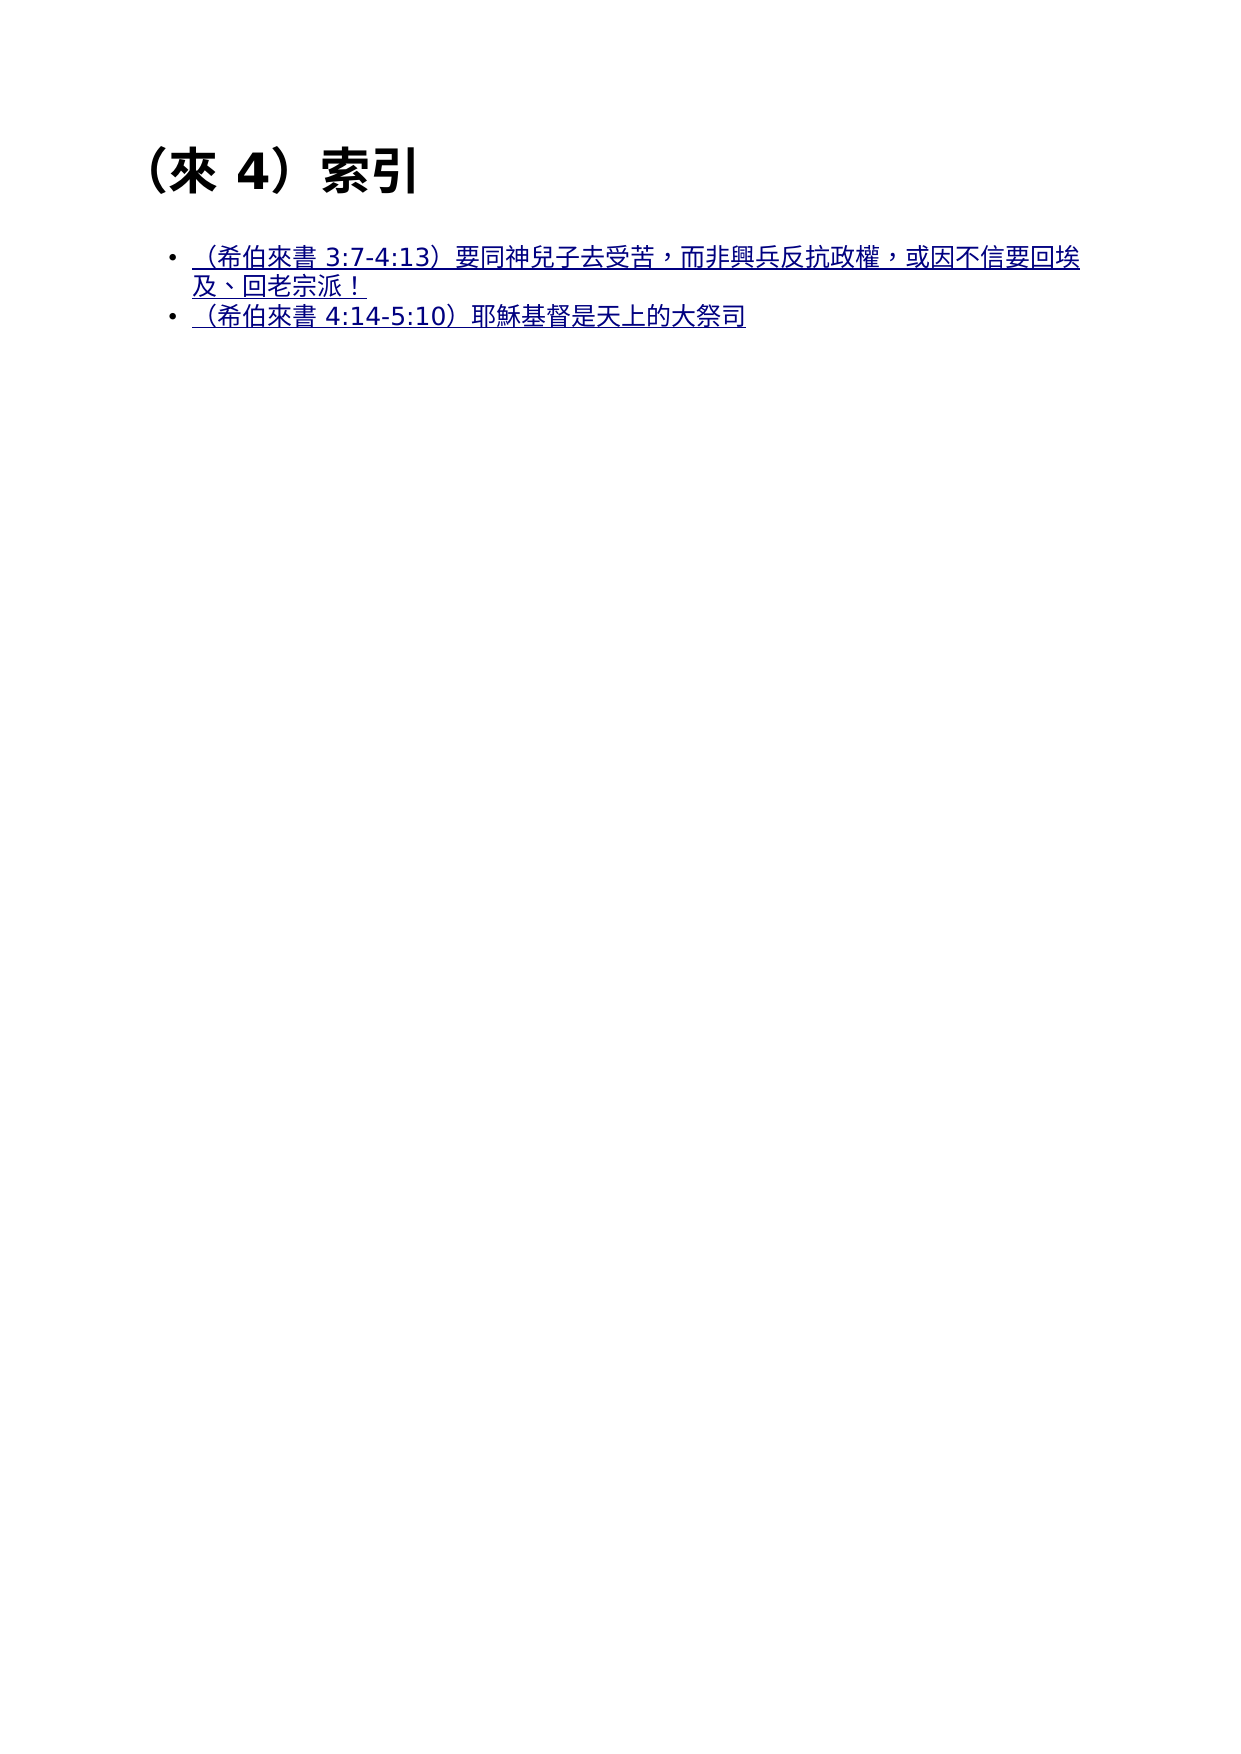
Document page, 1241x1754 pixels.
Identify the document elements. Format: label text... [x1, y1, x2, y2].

subtitle （來 4）索引 [118, 143, 1122, 201]
list （希伯來書 4:14-5:10）耶穌基督是天上的大祭司 [177, 302, 1122, 331]
list （希伯來書 3:7-4:13）要同神兒子去受苦，而非興兵反抗政權，或因不信要回埃及、回老宗派！ [177, 243, 1122, 302]
